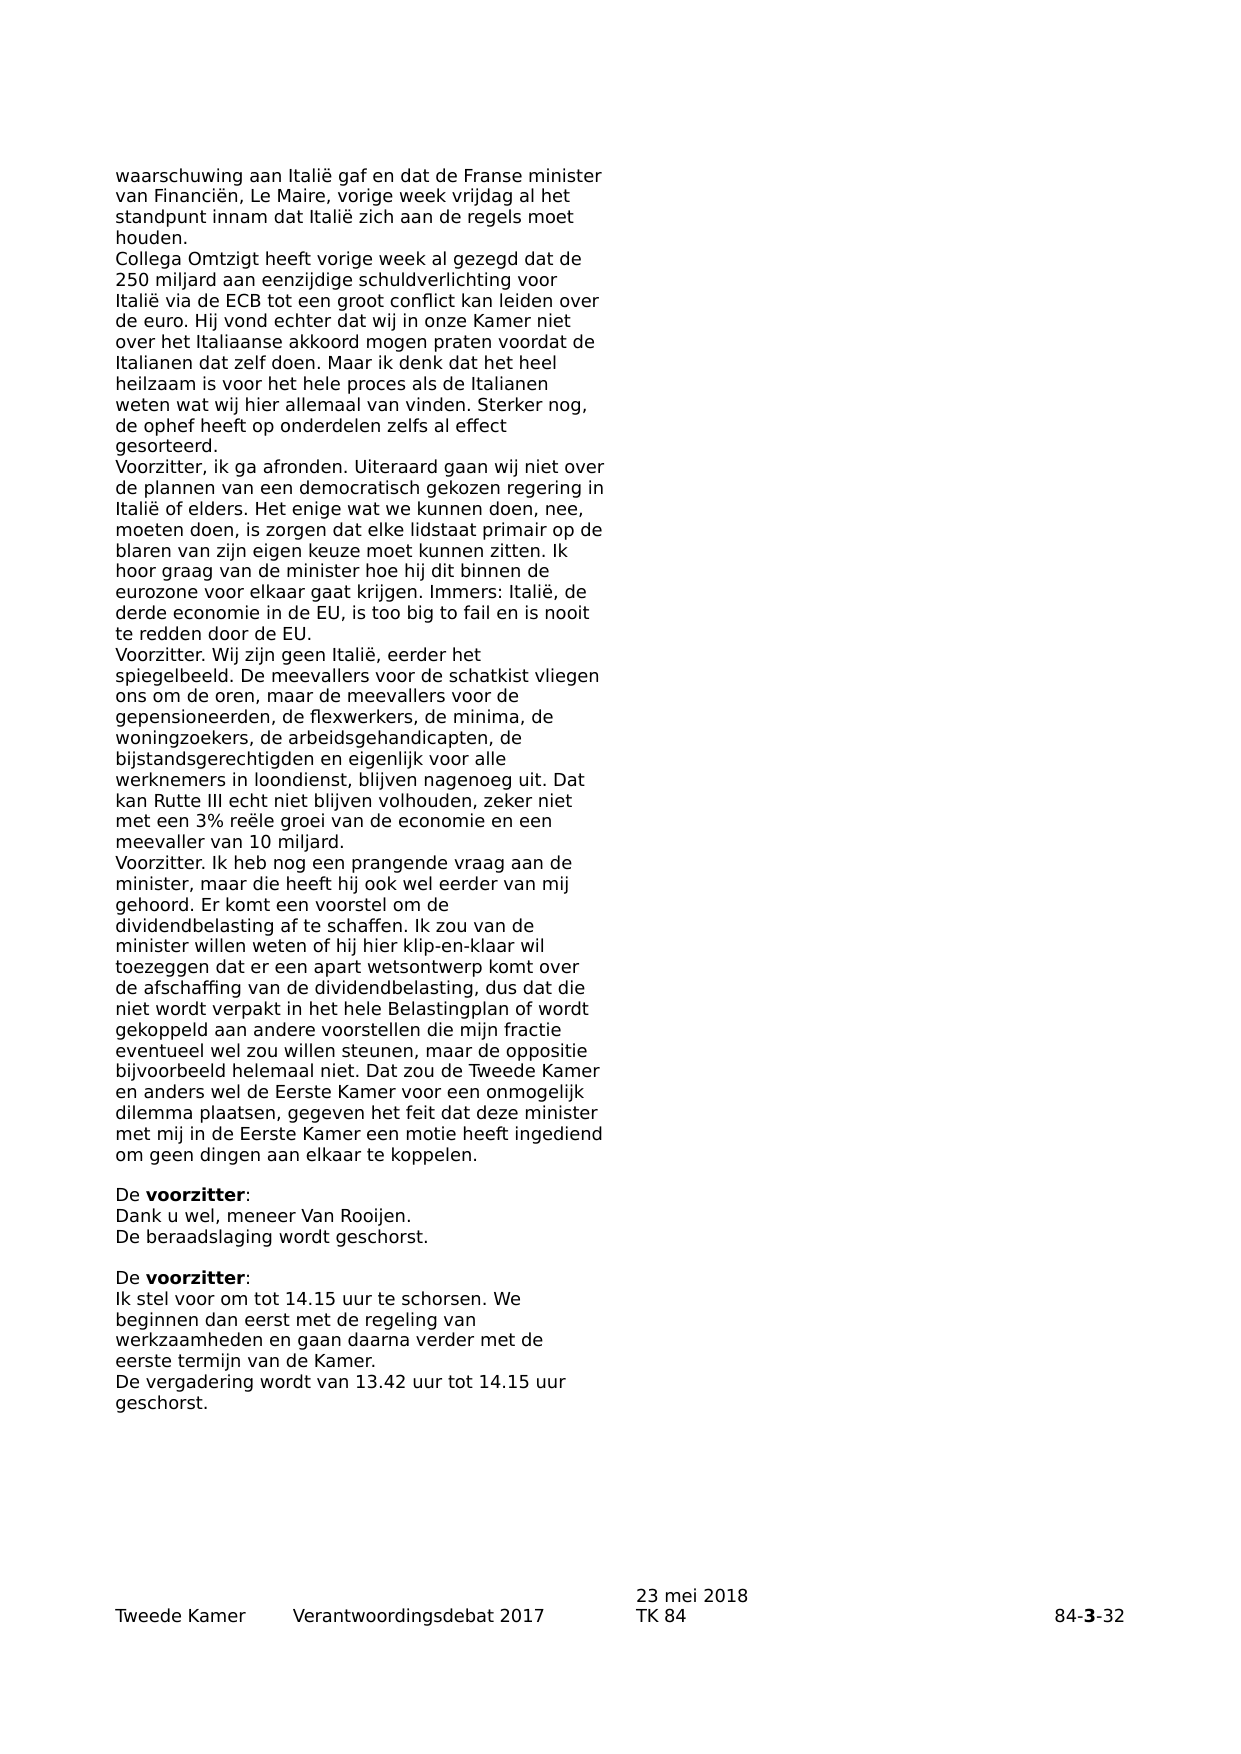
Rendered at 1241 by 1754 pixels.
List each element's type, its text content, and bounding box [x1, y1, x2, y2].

text De beraadslaging wordt geschorst. [115, 1227, 605, 1248]
text waarschuwing aan Italië gaf en dat de Franse minister van Financiën, Le Maire, vorige week vrijdag al het standpunt innam dat Italië zich aan de regels moet houden. [115, 165, 605, 249]
text Voorzitter. Ik heb nog een prangende vraag aan de minister, maar die heeft hij ook wel eerder van mij gehoord. Er komt een voorstel om de dividendbelasting af te schaffen. Ik zou van de minister willen weten of hij hier klip-en-klaar wil toezeggen dat er een apart wetsontwerp komt over de afschaffing van de dividendbelasting, dus dat die niet wordt verpakt in het hele Belastingplan of wordt gekoppeld aan andere voorstellen die mijn fractie eventueel wel zou willen steunen, maar de oppositie bijvoorbeeld helemaal niet. Dat zou de Tweede Kamer en anders wel de Eerste Kamer voor een onmogelijk dilemma plaatsen, gegeven het feit dat deze minister met mij in de Eerste Kamer een motie heeft ingediend om geen dingen aan elkaar te koppelen. [115, 853, 605, 1165]
text Collega Omtzigt heeft vorige week al gezegd dat de 250 miljard aan eenzijdige schuldverlichting voor Italië via de ECB tot een groot conflict kan leiden over de euro. Hij vond echter dat wij in onze Kamer niet over het Italiaanse akkoord mogen praten voordat de Italianen dat zelf doen. Maar ik denk dat het heel heilzaam is voor het hele proces als de Italianen weten wat wij hier allemaal van vinden. Sterker nog, de ophef heeft op onderdelen zelfs al effect gesorteerd. [115, 249, 605, 457]
text Voorzitter, ik ga afronden. Uiteraard gaan wij niet over de plannen van een democratisch gekozen regering in Italië of elders. Het enige wat we kunnen doen, nee, moeten doen, is zorgen dat elke lidstaat primair op de blaren van zijn eigen keuze moet kunnen zitten. Ik hoor graag van de minister hoe hij dit binnen de eurozone voor elkaar gaat krijgen. Immers: Italië, de derde economie in de EU, is too big to fail en is nooit te redden door de EU. [115, 457, 605, 644]
text De vergadering wordt van 13.42 uur tot 14.15 uur geschorst. [115, 1372, 605, 1413]
text Voorzitter. Wij zijn geen Italië, eerder het spiegelbeeld. De meevallers voor de schatkist vliegen ons om de oren, maar de meevallers voor de gepensioneerden, de flexwerkers, de minima, de woningzoekers, de arbeidsgehandicapten, de bijstandsgerechtigden en eigenlijk voor alle werknemers in loondienst, blijven nagenoeg uit. Dat kan Rutte III echt niet blijven volhouden, zeker niet met een 3% reële groei van de economie en een meevaller van 10 miljard. [115, 644, 605, 853]
text De voorzitter: [115, 1185, 605, 1206]
text Ik stel voor om tot 14.15 uur te schorsen. We beginnen dan eerst met de regeling van werkzaamheden en gaan daarna verder met de eerste termijn van de Kamer. [115, 1288, 605, 1372]
text De voorzitter: [115, 1268, 605, 1288]
text Dank u wel, meneer Van Rooijen. [115, 1206, 605, 1227]
